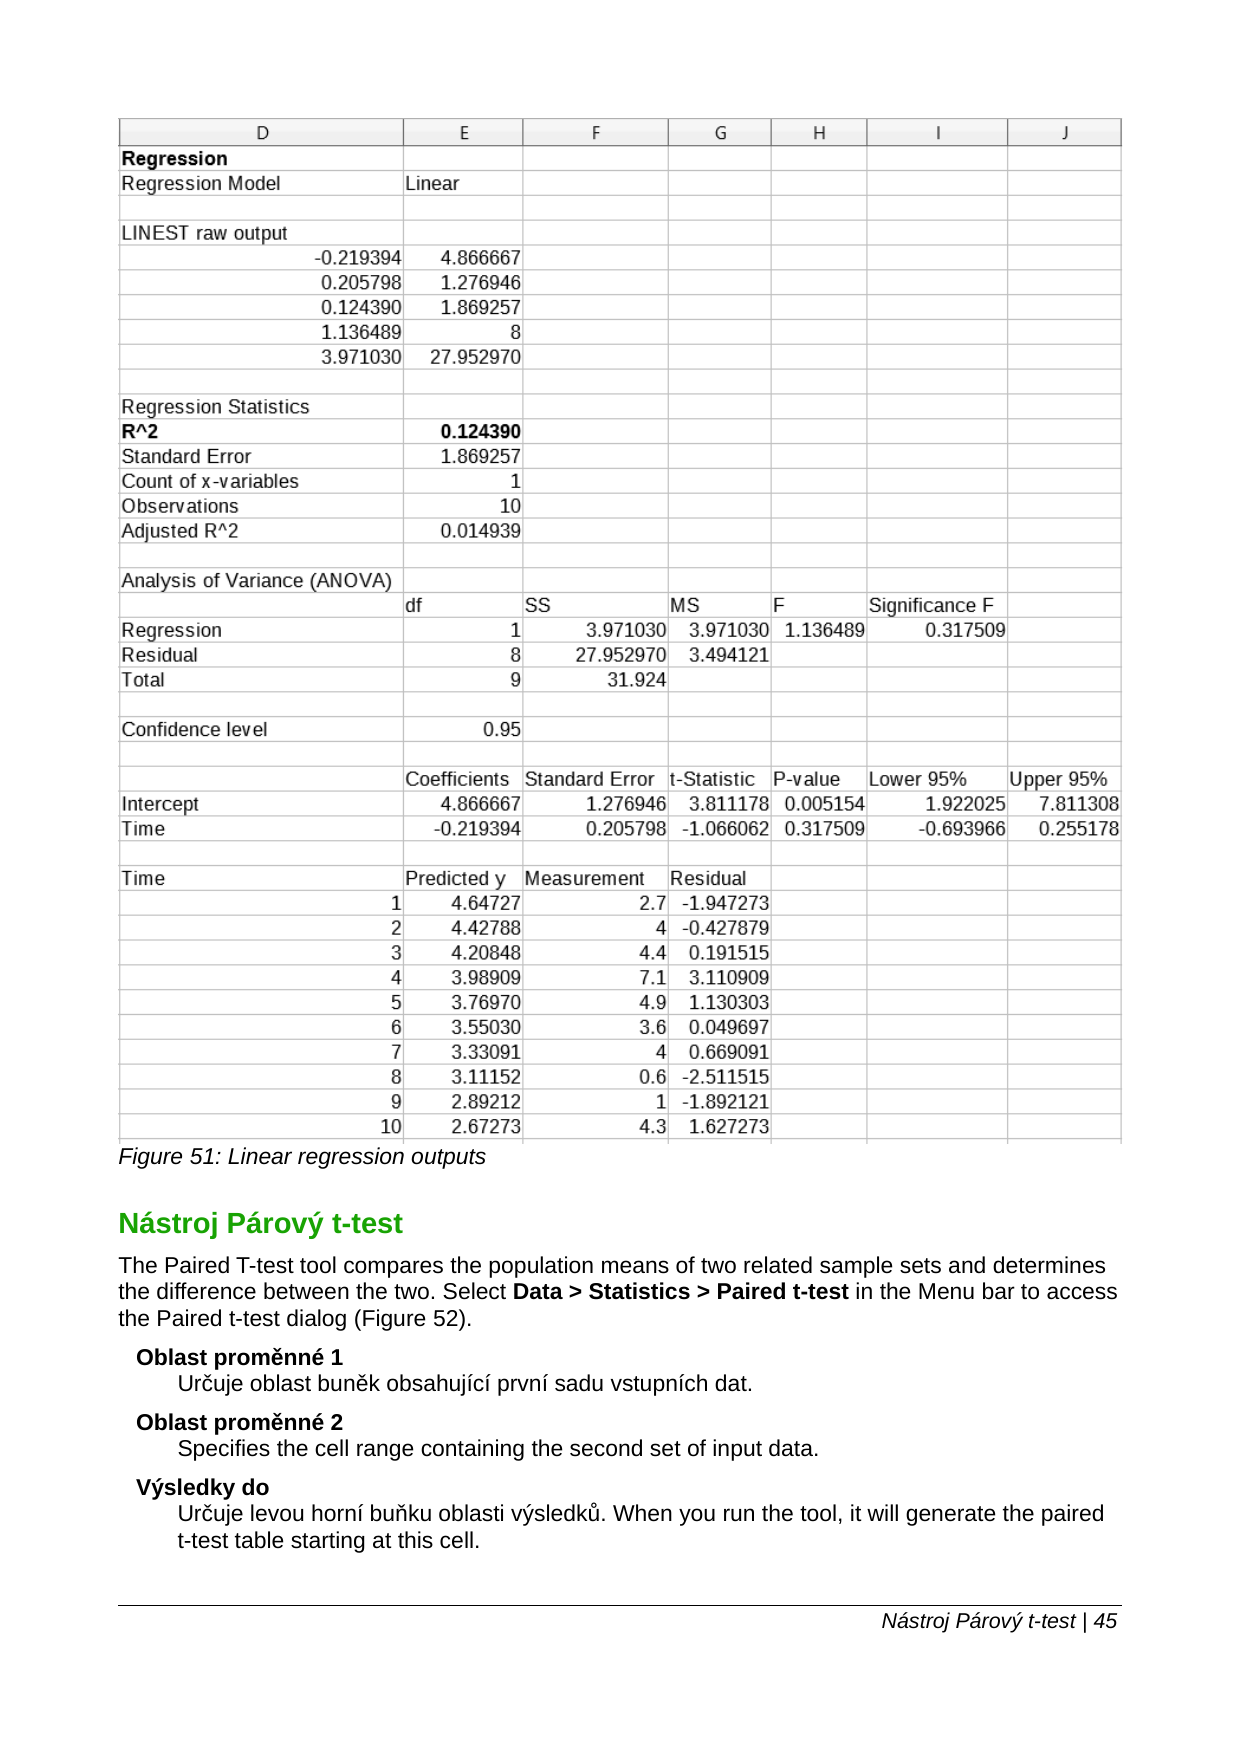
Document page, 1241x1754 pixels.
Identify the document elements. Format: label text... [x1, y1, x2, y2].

text Oblast proměnné 1 [136, 1343, 1122, 1370]
text Figure 51: Linear regression outputs [118, 1144, 1122, 1170]
text Oblast proměnné 2 [136, 1409, 1122, 1435]
picture [118, 118, 1123, 1144]
subtitle Nástroj Párový t-test [118, 1207, 1122, 1240]
text The Paired T-test tool compares the population means of two related sample sets and determines the difference between the two. Select Data > Statistics > Paired t-test in the Menu bar to access the Paired t-test dialog (Figure 52). [118, 1252, 1122, 1331]
text Specifies the cell range containing the second set of input data. [177, 1435, 1122, 1461]
text Určuje oblast buněk obsahující první sadu vstupních dat. [177, 1370, 1122, 1396]
text Určuje levou horní buňku oblasti výsledků. When you run the tool, it will generate the paired t-test table starting at this cell. [177, 1500, 1122, 1553]
text Výsledky do [136, 1474, 1122, 1500]
